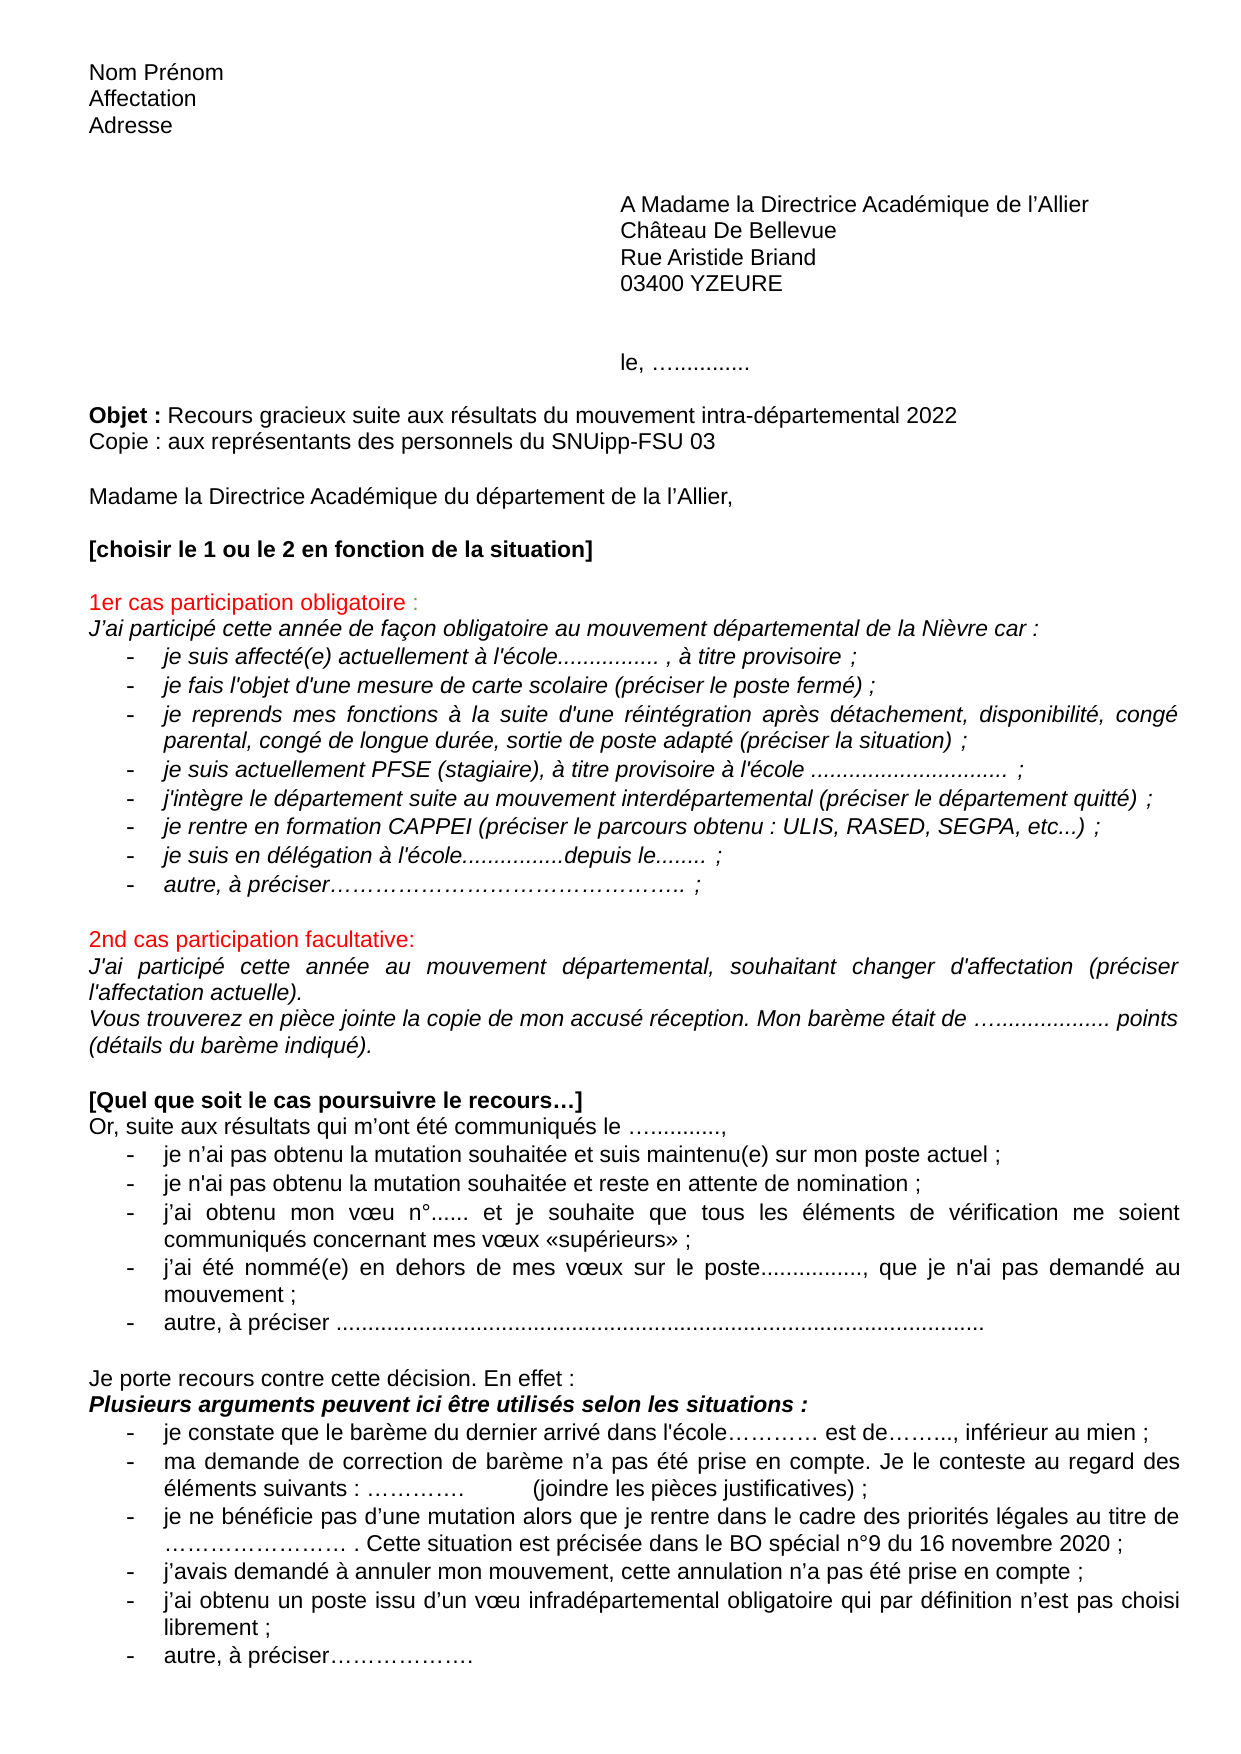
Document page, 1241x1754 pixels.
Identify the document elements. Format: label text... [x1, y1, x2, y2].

text Rue Aristide Briand [620, 243, 1181, 270]
text Vous trouverez en pièce jointe la copie de mon accusé réception. Mon barème était de ….................. points (détails du barème indiqué). [89, 1005, 1181, 1058]
text A Madame la Directrice Académique de l’Allier [620, 191, 1181, 217]
text 2nd cas participation facultative: [89, 926, 1181, 953]
list je rentre en formation CAPPEI (préciser le parcours obtenu : ULIS, RASED, SEGPA, etc...) ; [126, 811, 1181, 840]
list autre, à préciser ...................................................................................................... [126, 1307, 1181, 1336]
list je suis affecté(e) actuellement à l'école................ , à titre provisoire ; [126, 641, 1181, 670]
list autre, à préciser……………………………………….. ; [126, 869, 1181, 898]
list je n'ai pas obtenu la mutation souhaitée et reste en attente de nomination ; [126, 1168, 1181, 1197]
list j’ai obtenu mon vœu n°...... et je souhaite que tous les éléments de vérification me soient communiqués concernant mes vœux «supérieurs» ; [126, 1197, 1181, 1252]
list j’ai obtenu un poste issu d’un vœu infradépartemental obligatoire qui par définition n’est pas choisi librement ; [126, 1585, 1181, 1640]
text le, …............ [620, 349, 1181, 375]
list je reprends mes fonctions à la suite d'une réintégration après détachement, disponibilité, congé parental, congé de longue durée, sortie de poste adapté (préciser la situation) ; [126, 699, 1181, 754]
list j’avais demandé à annuler mon mouvement, cette annulation n’a pas été prise en compte ; [126, 1556, 1181, 1585]
list je suis en délégation à l'école................depuis le........ ; [126, 840, 1181, 869]
list je n’ai pas obtenu la mutation souhaitée et suis maintenu(e) sur mon poste actuel ; [126, 1139, 1181, 1168]
text Nom Prénom [89, 59, 1181, 85]
text [choisir le 1 ou le 2 en fonction de la situation] [89, 536, 1181, 562]
text J'ai participé cette année au mouvement départemental, souhaitant changer d'affectation (préciser l'affectation actuelle). [89, 953, 1181, 1005]
list je constate que le barème du dernier arrivé dans l'école………… est de……..., inférieur au mien ; [126, 1417, 1181, 1446]
text Affectation [89, 85, 1181, 112]
text J’ai participé cette année de façon obligatoire au mouvement départemental de la Nièvre car : [89, 615, 1181, 641]
text Adresse [89, 112, 1181, 138]
text 1er cas participation obligatoire : [89, 588, 1181, 615]
text [Quel que soit le cas poursuivre le recours…] [89, 1087, 1181, 1113]
list je ne bénéficie pas d’une mutation alors que je rentre dans le cadre des priorités légales au titre de …………………… . Cette situation est précisée dans le BO spécial n°9 du 16 novembre 2020 ; [126, 1501, 1181, 1556]
text 03400 YZEURE [620, 270, 1181, 296]
list j'intègre le département suite au mouvement interdépartemental (préciser le département quitté) ; [126, 783, 1181, 811]
text Plusieurs arguments peuvent ici être utilisés selon les situations : [89, 1391, 1181, 1417]
text Objet : Recours gracieux suite aux résultats du mouvement intra-départemental 2022 [89, 402, 1181, 428]
text Copie : aux représentants des personnels du SNUipp-FSU 03 [89, 428, 1181, 454]
list ma demande de correction de barème n’a pas été prise en compte. Je le conteste au regard des éléments suivants : …………. (joindre les pièces justificatives) ; [126, 1446, 1181, 1501]
list je fais l'objet d'une mesure de carte scolaire (préciser le poste fermé) ; [126, 670, 1181, 699]
text Je porte recours contre cette décision. En effet : [89, 1365, 1181, 1391]
list je suis actuellement PFSE (stagiaire), à titre provisoire à l'école ............................... ; [126, 754, 1181, 783]
text Château De Bellevue [620, 217, 1181, 243]
text Or, suite aux résultats qui m’ont été communiqués le …..........., [89, 1113, 1181, 1139]
list autre, à préciser………………. [126, 1640, 1181, 1669]
text Madame la Directrice Académique du département de la l’Allier, [89, 483, 1181, 509]
list j’ai été nommé(e) en dehors de mes vœux sur le poste................, que je n'ai pas demandé au mouvement ; [126, 1252, 1181, 1307]
